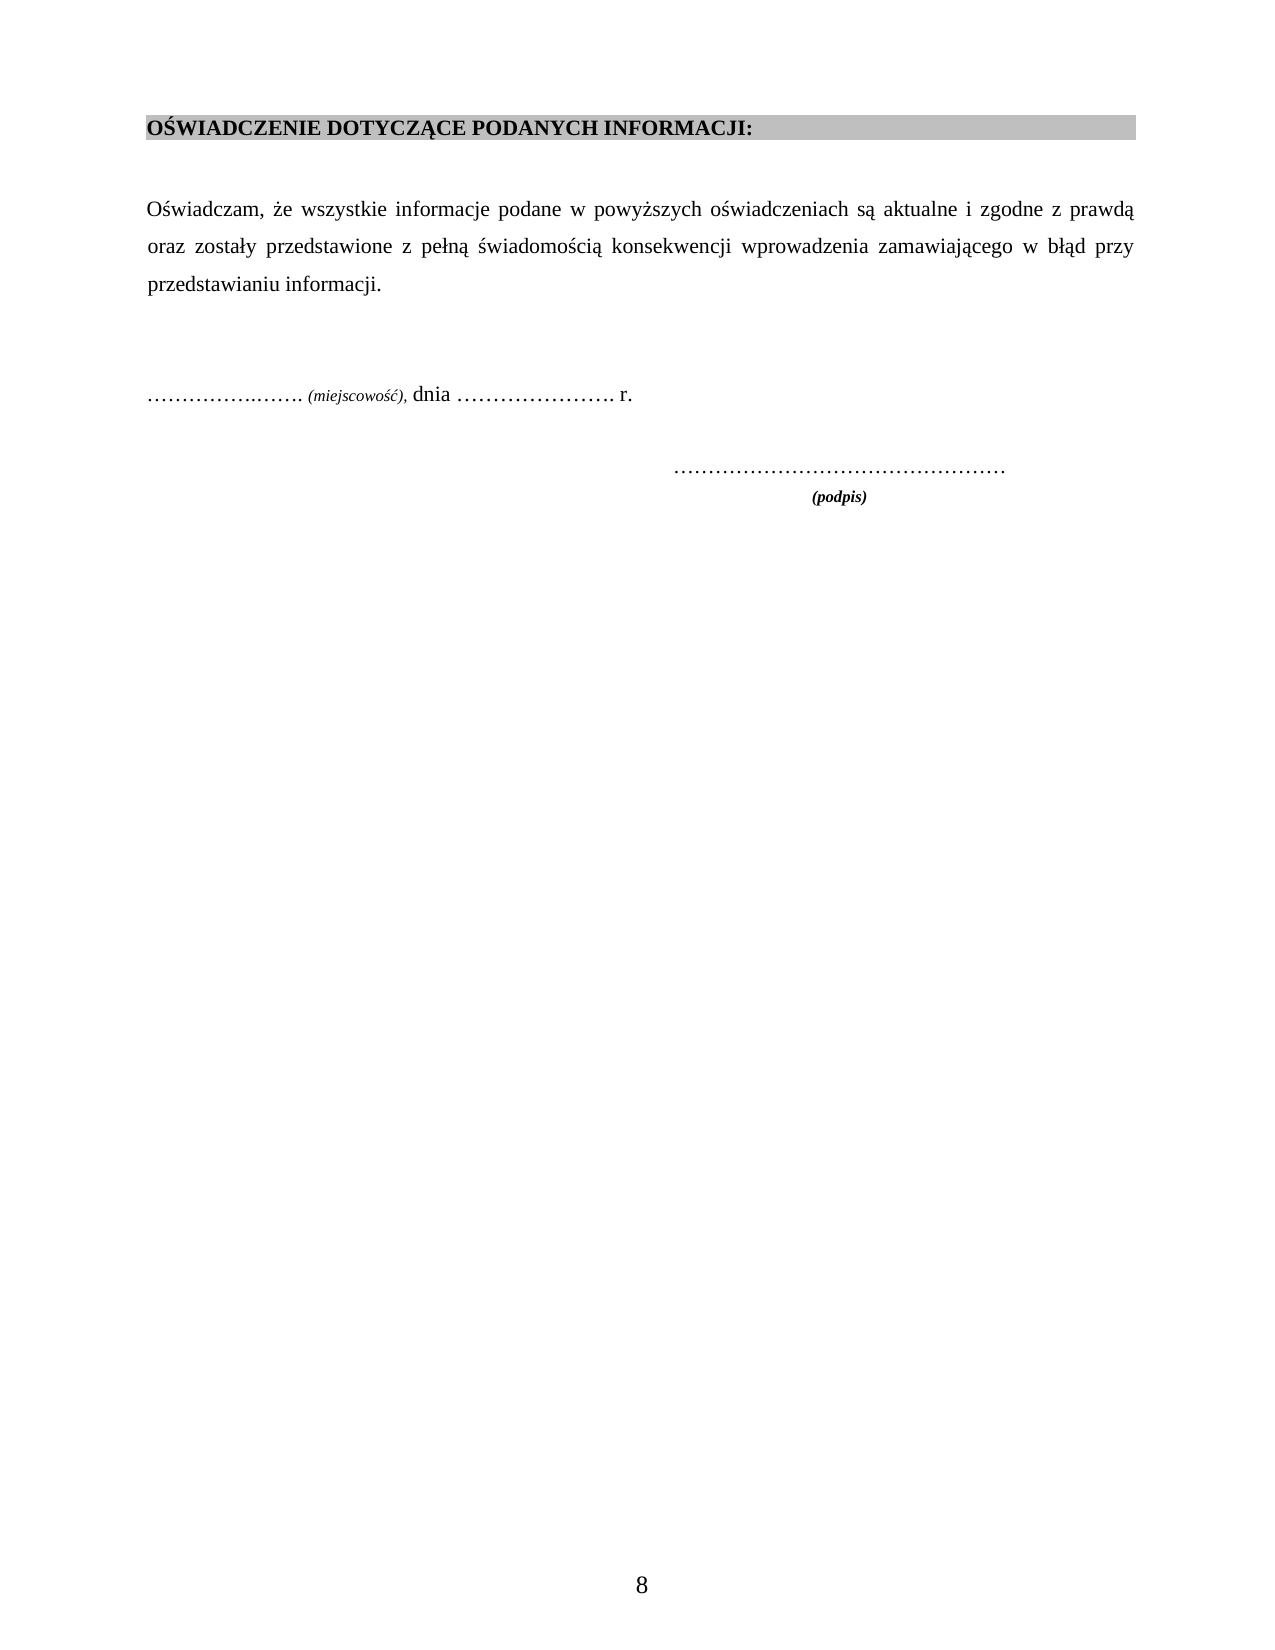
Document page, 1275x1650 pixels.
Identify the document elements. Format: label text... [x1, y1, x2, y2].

text (podpis) [543, 487, 1136, 506]
text Oświadczam, że wszystkie informacje podane w powyższych oświadczeniach są aktualne i zgodne z prawdą oraz zostały przedstawione z pełną świadomością konsekwencji wprowadzenia zamawiającego w błąd przy przedstawianiu informacji. [146, 196, 1135, 296]
text ………………………………………… [673, 454, 1136, 478]
text OŚWIADCZENIE DOTYCZĄCE PODANYCH INFORMACJI: [146, 115, 1136, 140]
text …………….……. (miejscowość), dnia …………………. r. [146, 381, 1135, 407]
